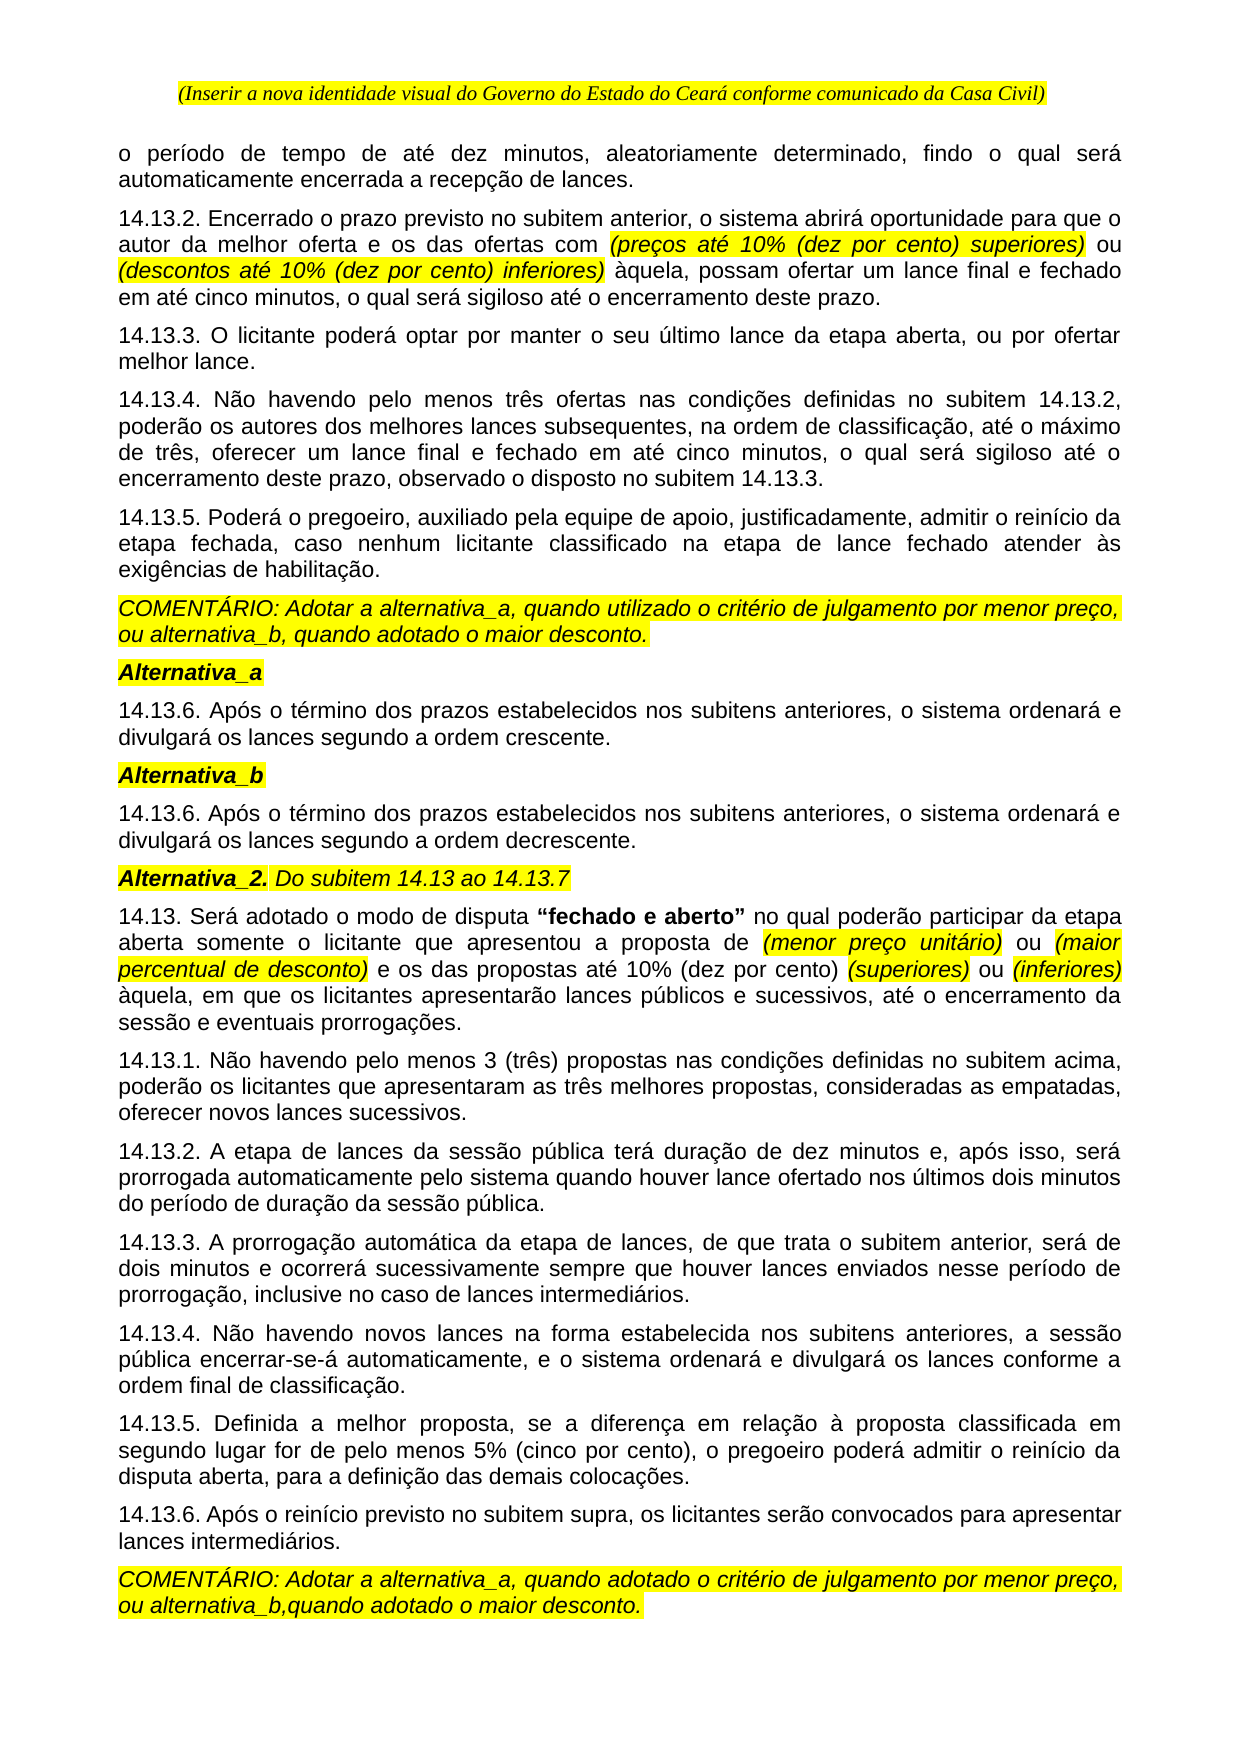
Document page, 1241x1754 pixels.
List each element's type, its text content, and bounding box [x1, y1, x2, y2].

text Alternativa_b [118, 762, 1122, 788]
text 14.13.3. O licitante poderá optar por manter o seu último lance da etapa aberta, ou por ofertar melhor lance. [118, 322, 1122, 374]
text COMENTÁRIO: Adotar a alternativa_a, quando adotado o critério de julgamento por menor preço, ou alternativa_b,quando adotado o maior desconto. [118, 1566, 1122, 1619]
text 14.13.6. Após o término dos prazos estabelecidos nos subitens anteriores, o sistema ordenará e divulgará os lances segundo a ordem crescente. [118, 697, 1122, 750]
text o período de tempo de até dez minutos, aleatoriamente determinado, findo o qual será automaticamente encerrada a recepção de lances. [118, 140, 1122, 193]
text 14.13.4. Não havendo pelo menos três ofertas nas condições definidas no subitem 14.13.2, poderão os autores dos melhores lances subsequentes, na ordem de classificação, até o máximo de três, oferecer um lance final e fechado em até cinco minutos, o qual será sigiloso até o encerramento deste prazo, observado o disposto no subitem 14.13.3. [118, 386, 1122, 492]
text 14.13.6. Após o reinício previsto no subitem supra, os licitantes serão convocados para apresentar lances intermediários. [118, 1501, 1122, 1554]
text 14.13.1. Não havendo pelo menos 3 (três) propostas nas condições definidas no subitem acima, poderão os licitantes que apresentaram as três melhores propostas, consideradas as empatadas, oferecer novos lances sucessivos. [118, 1047, 1122, 1126]
text 14.13.2. A etapa de lances da sessão pública terá duração de dez minutos e, após isso, será prorrogada automaticamente pelo sistema quando houver lance ofertado nos últimos dois minutos do período de duração da sessão pública. [118, 1138, 1122, 1217]
text 14.13. Será adotado o modo de disputa “fechado e aberto” no qual poderão participar da etapa aberta somente o licitante que apresentou a proposta de (menor preço unitário) ou (maior percentual de desconto) e os das propostas até 10% (dez por cento) (superiores) ou (inferiores) àquela, em que os licitantes apresentarão lances públicos e sucessivos, até o encerramento da sessão e eventuais prorrogações. [118, 903, 1122, 1035]
text 14.13.6. Após o término dos prazos estabelecidos nos subitens anteriores, o sistema ordenará e divulgará os lances segundo a ordem decrescente. [118, 800, 1122, 853]
text 14.13.4. Não havendo novos lances na forma estabelecida nos subitens anteriores, a sessão pública encerrar-se-á automaticamente, e o sistema ordenará e divulgará os lances conforme a ordem final de classificação. [118, 1319, 1122, 1398]
text 14.13.2. Encerrado o prazo previsto no subitem anterior, o sistema abrirá oportunidade para que o autor da melhor oferta e os das ofertas com (preços até 10% (dez por cento) superiores) ou (descontos até 10% (dez por cento) inferiores) àquela, possam ofertar um lance final e fechado em até cinco minutos, o qual será sigiloso até o encerramento deste prazo. [118, 204, 1122, 310]
text Alternativa_2. Do subitem 14.13 ao 14.13.7 [118, 865, 1122, 891]
text 14.13.5. Poderá o pregoeiro, auxiliado pela equipe de apoio, justificadamente, admitir o reinício da etapa fechada, caso nenhum licitante classificado na etapa de lance fechado atender às exigências de habilitação. [118, 504, 1122, 583]
text COMENTÁRIO: Adotar a alternativa_a, quando utilizado o critério de julgamento por menor preço, ou alternativa_b, quando adotado o maior desconto. [118, 594, 1122, 647]
text 14.13.5. Definida a melhor proposta, se a diferença em relação à proposta classificada em segundo lugar for de pelo menos 5% (cinco por cento), o pregoeiro poderá admitir o reinício da disputa aberta, para a definição das demais colocações. [118, 1410, 1122, 1489]
text Alternativa_a [118, 659, 1122, 686]
text 14.13.3. A prorrogação automática da etapa de lances, de que trata o subitem anterior, será de dois minutos e ocorrerá sucessivamente sempre que houver lances enviados nesse período de prorrogação, inclusive no caso de lances intermediários. [118, 1228, 1122, 1308]
